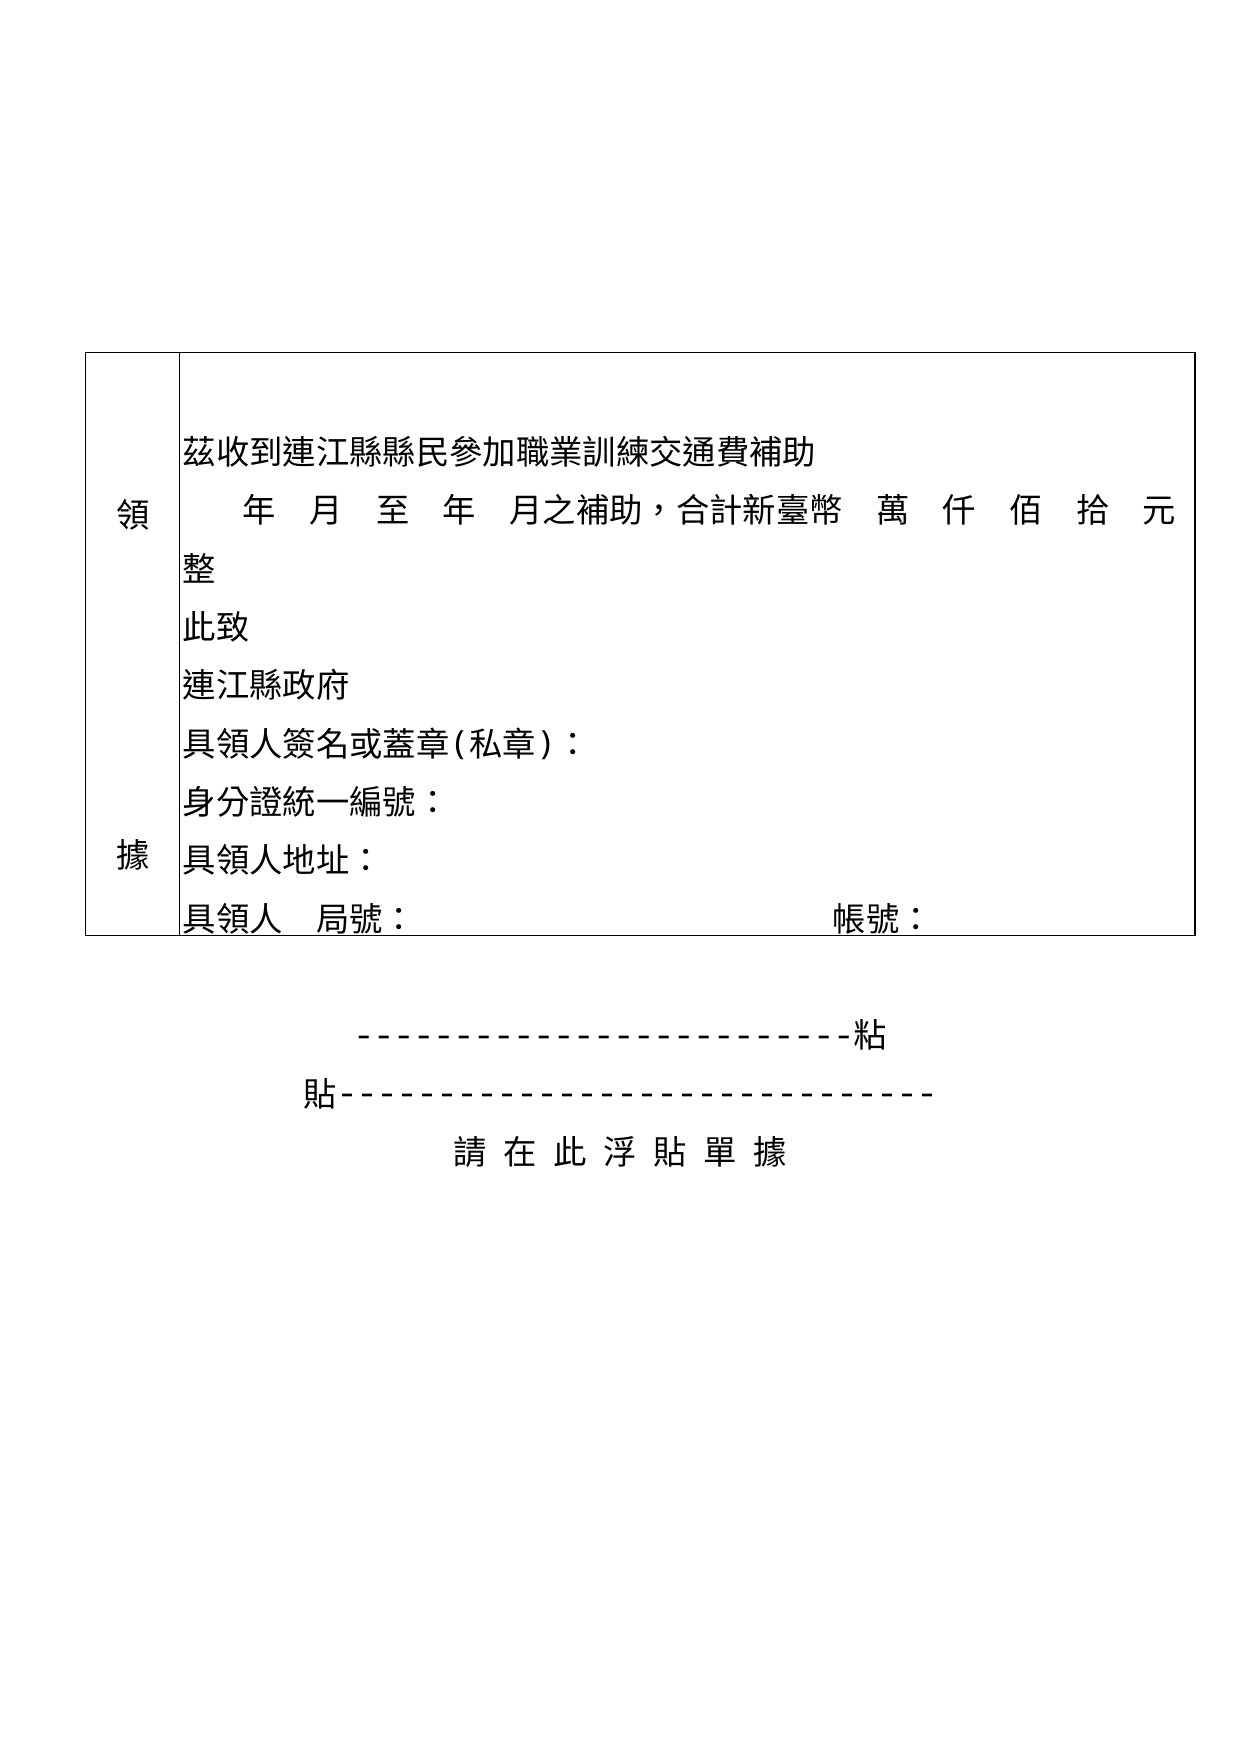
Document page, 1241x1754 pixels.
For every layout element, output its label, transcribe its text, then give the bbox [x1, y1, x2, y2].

table_header 茲收到連江縣縣民參加職業訓練交通費補助 年 月 至 年 月之補助，合計新臺幣 萬 仟 佰 拾 元整 此致 連江縣政府 具領人簽名或蓋章(私章)： 身分證統一編號： 具領人地址： 具領人 局號： 帳號： [180, 353, 1194, 935]
text 請 在 此 浮 貼 單 據 [89, 1110, 1152, 1169]
text -------------------------粘 貼------------------------------ [89, 994, 1152, 1110]
table_header 領 據 [86, 353, 179, 935]
